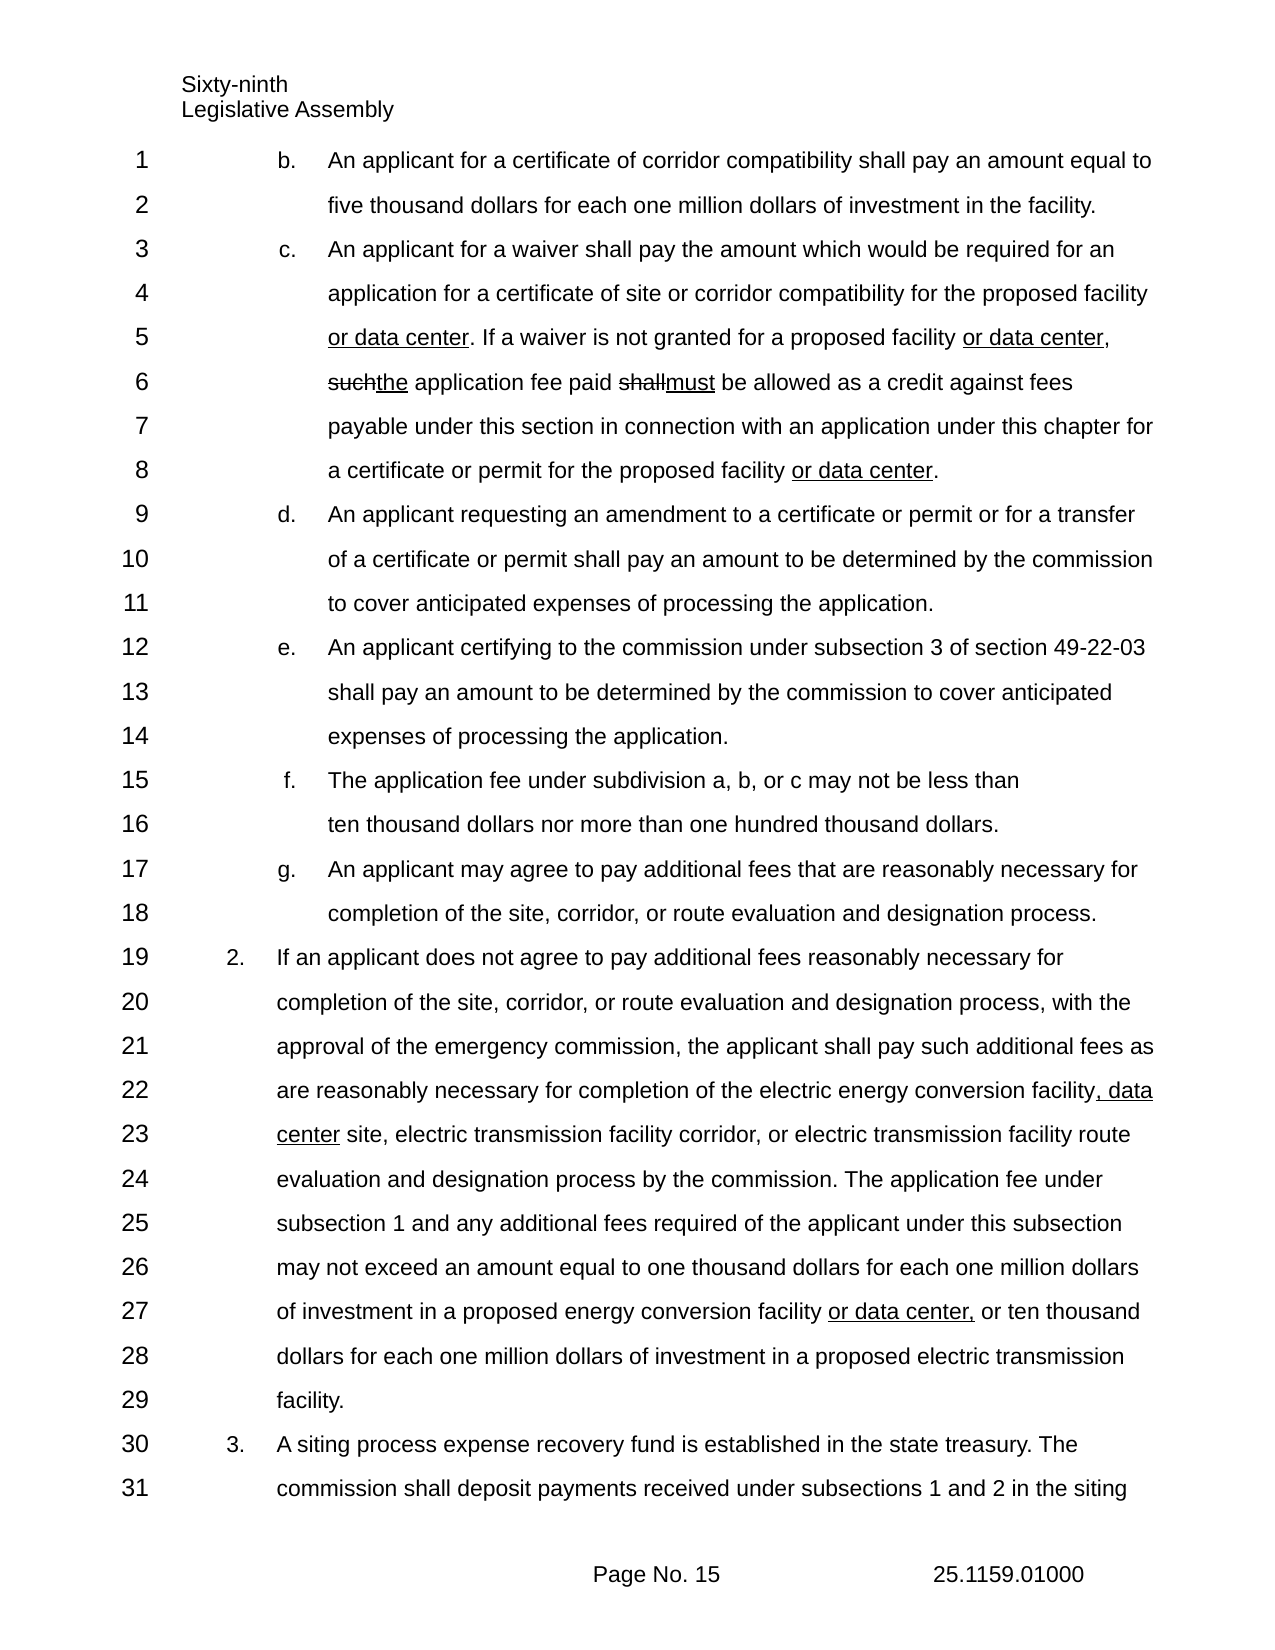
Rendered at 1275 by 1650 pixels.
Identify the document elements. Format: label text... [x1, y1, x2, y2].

text e. An applicant certifying to the commission under subsection 3 of section 49‑22‑03 shall pay an amount to be determined by the commission to cover anticipated expenses of processing the application. [181, 620, 1154, 753]
text 2. If an applicant does not agree to pay additional fees reasonably necessary for completion of the site, corridor, or route evaluation and designation process, with the approval of the emergency commission, the applicant shall pay such additional fees as are reasonably necessary for completion of the electric energy conversion facility, data center site, electric transmission facility corridor, or electric transmission facility route evaluation and designation process by the commission. The application fee under subsection 1 and any additional fees required of the applicant under this subsection may not exceed an amount equal to one thousand dollars for each one million dollars of investment in a proposed energy conversion facility or data center, or ten thousand dollars for each one million dollars of investment in a proposed electric transmission facility. [181, 930, 1154, 1417]
text f. The application fee under subdivision a, b, or c may not be less than ten thousand dollars nor more than one hundred thousand dollars. [181, 753, 1154, 842]
text d. An applicant requesting an amendment to a certificate or permit or for a transfer of a certificate or permit shall pay an amount to be determined by the commission to cover anticipated expenses of processing the application. [181, 487, 1154, 620]
text b. An applicant for a certificate of corridor compatibility shall pay an amount equal to five thousand dollars for each one million dollars of investment in the facility. [181, 133, 1154, 222]
text 3. A siting process expense recovery fund is established in the state treasury. The commission shall deposit payments received under subsections 1 and 2 in the siting [181, 1417, 1154, 1506]
text g. An applicant may agree to pay additional fees that are reasonably necessary for completion of the site, corridor, or route evaluation and designation process. [181, 842, 1154, 930]
text c. An applicant for a waiver shall pay the amount which would be required for an application for a certificate of site or corridor compatibility for the proposed facility or data center. If a waiver is not granted for a proposed facility or data center, suchthe application fee paid shallmust be allowed as a credit against fees payable under this section in connection with an application under this chapter for a certificate or permit for the proposed facility or data center. [181, 222, 1154, 487]
